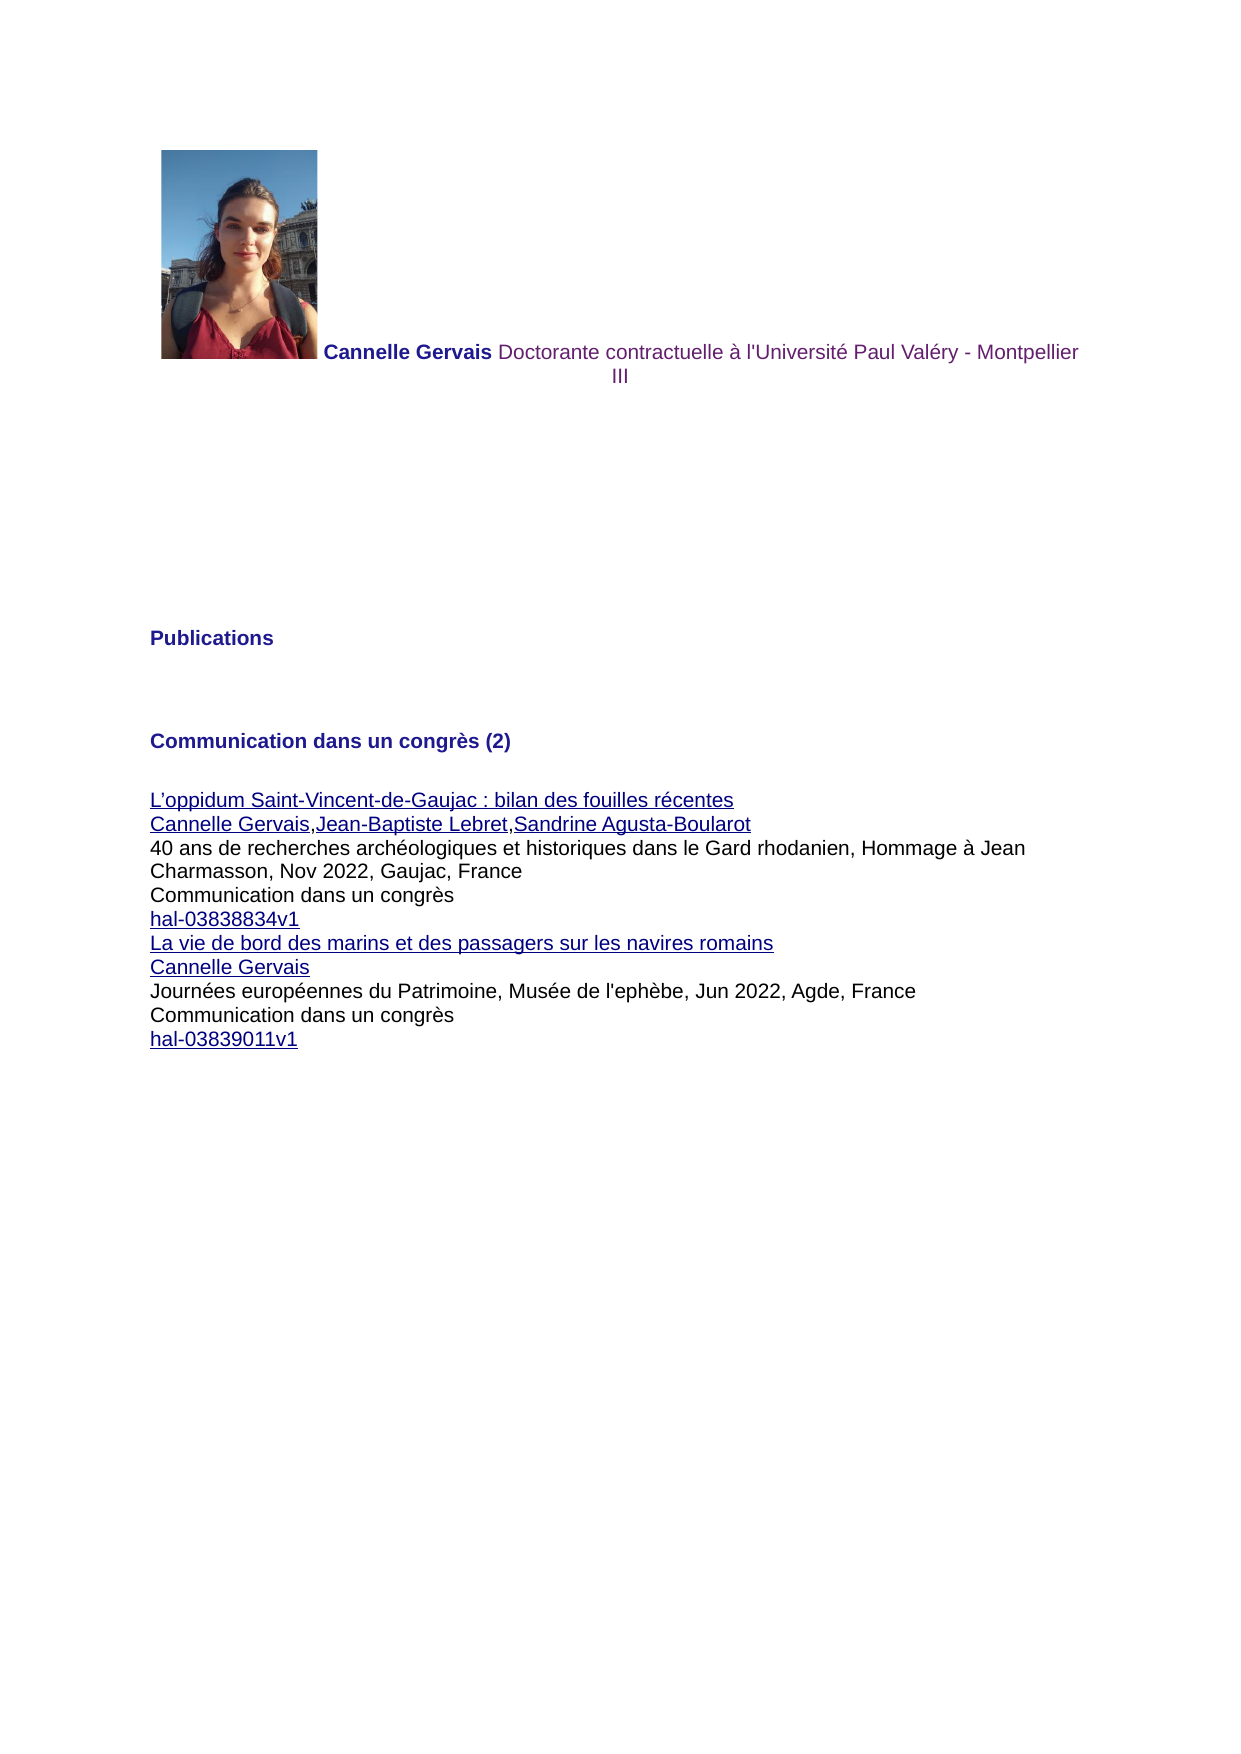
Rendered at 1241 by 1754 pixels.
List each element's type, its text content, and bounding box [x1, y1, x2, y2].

picture [161, 150, 318, 359]
subtitle Communication dans un congrès (2) [150, 729, 1090, 753]
subtitle Publications [150, 626, 1090, 650]
subtitle Cannelle Gervais Doctorante contractuelle à l'Université Paul Valéry - Montpellier III [150, 150, 1090, 387]
table_header L’oppidum Saint-Vincent-de-Gaujac : bilan des fouilles récentes Cannelle Gervais,Jean-Baptiste Lebret,Sandrine Agusta-Boularot 40 ans de recherches archéologiques et historiques dans le Gard rhodanien, Hommage à Jean Charmasson, Nov 2022, Gaujac, France Communication dans un congrès hal-03838834v1 [150, 788, 1090, 931]
table_cell La vie de bord des marins et des passagers sur les navires romains Cannelle Gervais Journées européennes du Patrimoine, Musée de l'ephèbe, Jun 2022, Agde, France Communication dans un congrès hal-03839011v1 [150, 931, 1090, 1051]
